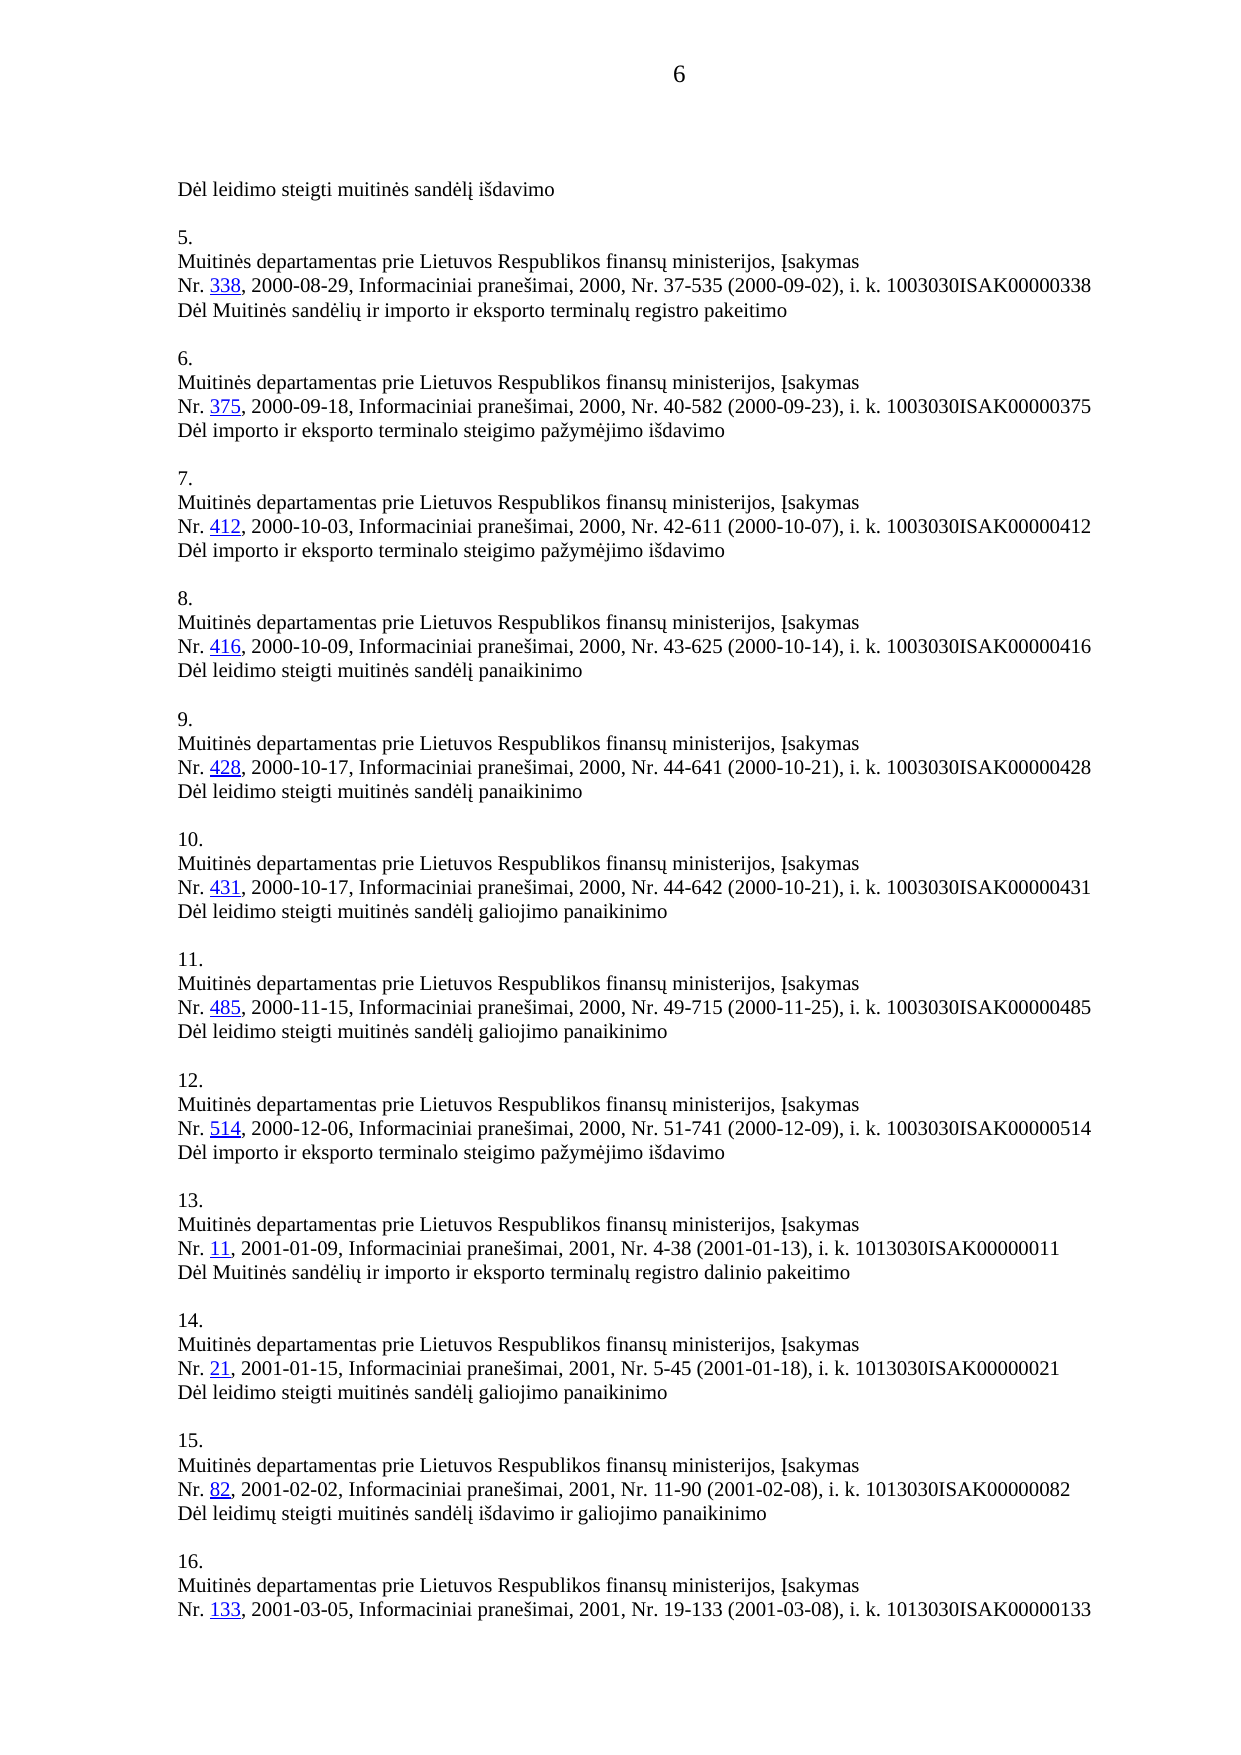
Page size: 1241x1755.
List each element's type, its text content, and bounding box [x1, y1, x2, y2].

text Muitinės departamentas prie Lietuvos Respublikos finansų ministerijos, Įsakymas [177, 851, 1181, 875]
text Muitinės departamentas prie Lietuvos Respublikos finansų ministerijos, Įsakymas [177, 731, 1181, 755]
text Dėl importo ir eksporto terminalo steigimo pažymėjimo išdavimo [177, 1140, 1181, 1164]
text Dėl importo ir eksporto terminalo steigimo pažymėjimo išdavimo [177, 418, 1181, 442]
text Dėl leidimo steigti muitinės sandėlį galiojimo panaikinimo [177, 899, 1181, 923]
text Nr. 431, 2000-10-17, Informaciniai pranešimai, 2000, Nr. 44-642 (2000-10-21), i. k. 1003030ISAK00000431 [177, 875, 1181, 899]
text Nr. 412, 2000-10-03, Informaciniai pranešimai, 2000, Nr. 42-611 (2000-10-07), i. k. 1003030ISAK00000412 [177, 514, 1181, 538]
text Dėl leidimo steigti muitinės sandėlį galiojimo panaikinimo [177, 1019, 1181, 1043]
text 12. [177, 1067, 1181, 1092]
text 7. [177, 466, 1181, 490]
text Dėl importo ir eksporto terminalo steigimo pažymėjimo išdavimo [177, 538, 1181, 562]
text 16. [177, 1549, 1181, 1573]
text 5. [177, 225, 1181, 249]
text Nr. 416, 2000-10-09, Informaciniai pranešimai, 2000, Nr. 43-625 (2000-10-14), i. k. 1003030ISAK00000416 [177, 634, 1181, 658]
text 14. [177, 1308, 1181, 1332]
text 6. [177, 346, 1181, 370]
text Nr. 11, 2001-01-09, Informaciniai pranešimai, 2001, Nr. 4-38 (2001-01-13), i. k. 1013030ISAK00000011 [177, 1236, 1181, 1260]
text 11. [177, 947, 1181, 971]
text Dėl leidimo steigti muitinės sandėlį išdavimo [177, 177, 1181, 201]
text 8. [177, 586, 1181, 610]
text Nr. 514, 2000-12-06, Informaciniai pranešimai, 2000, Nr. 51-741 (2000-12-09), i. k. 1003030ISAK00000514 [177, 1116, 1181, 1140]
text 9. [177, 707, 1181, 731]
text Dėl leidimų steigti muitinės sandėlį išdavimo ir galiojimo panaikinimo [177, 1501, 1181, 1525]
text Dėl leidimo steigti muitinės sandėlį panaikinimo [177, 658, 1181, 682]
text Nr. 338, 2000-08-29, Informaciniai pranešimai, 2000, Nr. 37-535 (2000-09-02), i. k. 1003030ISAK00000338 [177, 273, 1181, 297]
text Nr. 428, 2000-10-17, Informaciniai pranešimai, 2000, Nr. 44-641 (2000-10-21), i. k. 1003030ISAK00000428 [177, 755, 1181, 779]
text Muitinės departamentas prie Lietuvos Respublikos finansų ministerijos, Įsakymas [177, 370, 1181, 394]
text 10. [177, 827, 1181, 851]
text Nr. 82, 2001-02-02, Informaciniai pranešimai, 2001, Nr. 11-90 (2001-02-08), i. k. 1013030ISAK00000082 [177, 1477, 1181, 1501]
text Muitinės departamentas prie Lietuvos Respublikos finansų ministerijos, Įsakymas [177, 1573, 1181, 1597]
text 15. [177, 1428, 1181, 1452]
text Dėl leidimo steigti muitinės sandėlį galiojimo panaikinimo [177, 1380, 1181, 1404]
text Nr. 133, 2001-03-05, Informaciniai pranešimai, 2001, Nr. 19-133 (2001-03-08), i. k. 1013030ISAK00000133 [177, 1597, 1181, 1621]
text 13. [177, 1188, 1181, 1212]
text Dėl Muitinės sandėlių ir importo ir eksporto terminalų registro dalinio pakeitimo [177, 1260, 1181, 1284]
text Muitinės departamentas prie Lietuvos Respublikos finansų ministerijos, Įsakymas [177, 1332, 1181, 1356]
text Nr. 21, 2001-01-15, Informaciniai pranešimai, 2001, Nr. 5-45 (2001-01-18), i. k. 1013030ISAK00000021 [177, 1356, 1181, 1380]
text Muitinės departamentas prie Lietuvos Respublikos finansų ministerijos, Įsakymas [177, 1452, 1181, 1477]
text Muitinės departamentas prie Lietuvos Respublikos finansų ministerijos, Įsakymas [177, 610, 1181, 634]
text Muitinės departamentas prie Lietuvos Respublikos finansų ministerijos, Įsakymas [177, 1212, 1181, 1236]
text Dėl Muitinės sandėlių ir importo ir eksporto terminalų registro pakeitimo [177, 297, 1181, 322]
text Nr. 375, 2000-09-18, Informaciniai pranešimai, 2000, Nr. 40-582 (2000-09-23), i. k. 1003030ISAK00000375 [177, 394, 1181, 418]
text Muitinės departamentas prie Lietuvos Respublikos finansų ministerijos, Įsakymas [177, 971, 1181, 995]
text Nr. 485, 2000-11-15, Informaciniai pranešimai, 2000, Nr. 49-715 (2000-11-25), i. k. 1003030ISAK00000485 [177, 995, 1181, 1019]
text Dėl leidimo steigti muitinės sandėlį panaikinimo [177, 779, 1181, 803]
text Muitinės departamentas prie Lietuvos Respublikos finansų ministerijos, Įsakymas [177, 490, 1181, 514]
text Muitinės departamentas prie Lietuvos Respublikos finansų ministerijos, Įsakymas [177, 249, 1181, 273]
text Muitinės departamentas prie Lietuvos Respublikos finansų ministerijos, Įsakymas [177, 1092, 1181, 1116]
